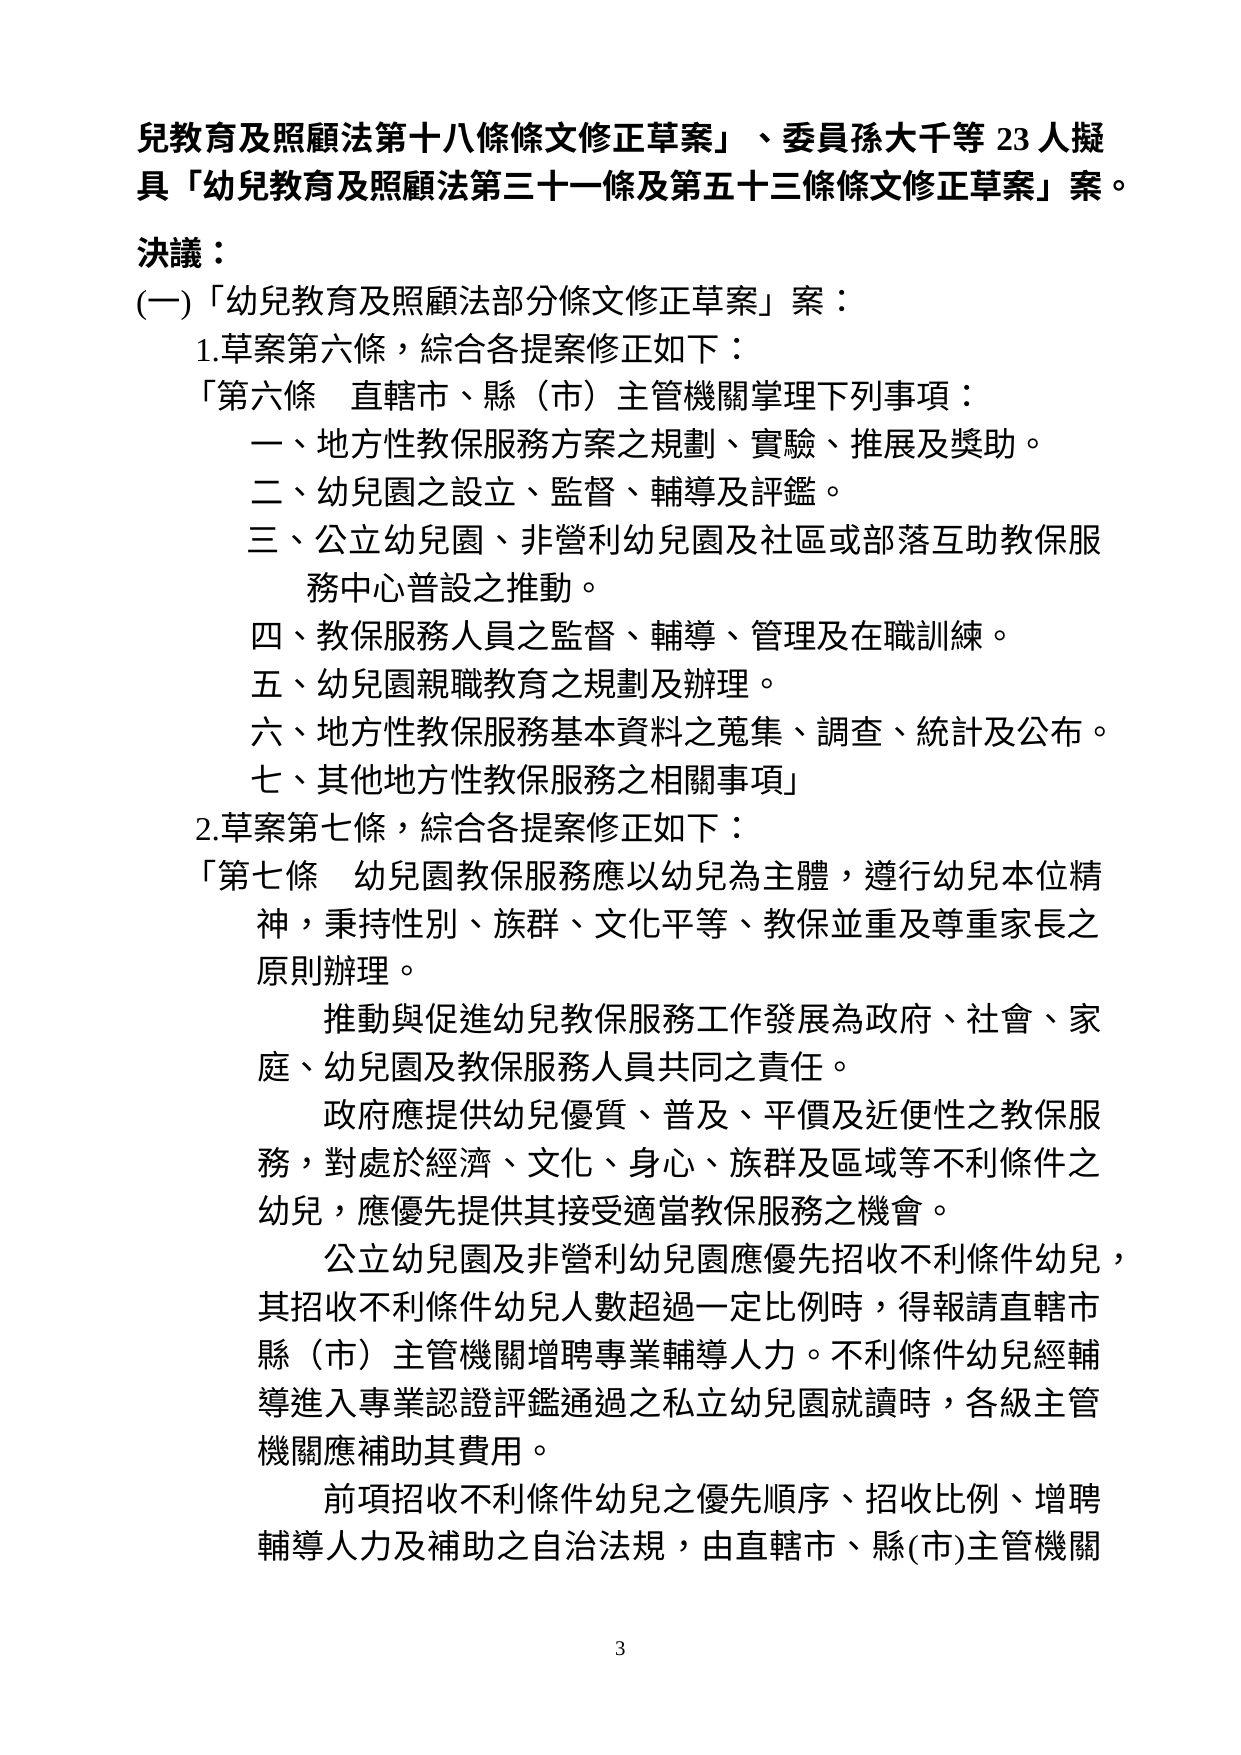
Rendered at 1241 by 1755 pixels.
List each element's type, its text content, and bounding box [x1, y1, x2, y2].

text 推動與促進幼兒教保服務工作發展為政府、社會、家庭、幼兒園及教保服務人員共同之責任。 [257, 993, 1102, 1089]
text 六、地方性教保服務基本資料之蒐集、調查、統計及公布。 [233, 706, 1102, 754]
text 決議： [136, 227, 1102, 275]
text 2.草案第七條，綜合各提案修正如下： [195, 802, 1102, 850]
text 七、其他地方性教保服務之相關事項」 [233, 754, 1102, 802]
text 三、公立幼兒園、非營利幼兒園及社區或部落互助教保服務中心普設之推動。 [246, 514, 1102, 610]
text 併案審查委員邱志偉等22人擬具「幼兒教育及照顧法第六條及第五十五條條文修正草案」、委員林世嘉等31人擬具「幼兒教育及照顧法第六條及第五十五條條文修正草案」、委員邱志偉等21人擬具「幼兒教育及照顧法第七條及第十八條條文修正草案」、委員陳淑慧等16人擬具「幼兒教育及照顧法第七條及第十八條條文修正草案」、委員呂學樟等20人擬具「幼兒教育及照顧法第七條條文修正草案」、委員邱志偉等22人擬具「幼兒教育及照顧法第八條條文修正草案」、委員林世嘉等31人擬具「幼兒教育及照顧法第八條條文修正草案」、委員吳宜臻等27人擬具「幼兒教育及照顧法第十條條文修正草案」、委員黃志雄等16人擬具「幼兒教育及照顧法第十五條及第十八條條文修正草案」、委員陳學聖等36人擬具「幼兒教育及照顧法第十五條、第十八條及第十九條條文修正草案」、委員何欣純等16人擬具「幼兒教育及照顧法第十五條及第十九條條文修正草案」、委員陳淑慧等16人擬具「幼兒教育及照顧法第十八條條文修正草案」、委員盧秀燕等21人擬具「幼兒教育及照顧法第十八條條文修正草案」、委員孫大千等23人擬具「幼兒教育及照顧法第三十一條及第五十三條條文修正草案」案。 [136, 112, 1104, 208]
text 「第七條 幼兒園教保服務應以幼兒為主體，遵行幼兒本位精神，秉持性別、族群、文化平等、教保並重及尊重家長之原則辦理。 [183, 850, 1102, 993]
text 政府應提供幼兒優質、普及、平價及近便性之教保服務，對處於經濟、文化、身心、族群及區域等不利條件之幼兒，應優先提供其接受適當教保服務之機會。 [257, 1089, 1102, 1233]
text 1.草案第六條，綜合各提案修正如下： [195, 323, 1102, 371]
text 一、地方性教保服務方案之規劃、實驗、推展及獎助。 [233, 418, 1102, 466]
text 公立幼兒園及非營利幼兒園應優先招收不利條件幼兒，其招收不利條件幼兒人數超過一定比例時，得報請直轄市、縣（市）主管機關增聘專業輔導人力。不利條件幼兒經輔導進入專業認證評鑑通過之私立幼兒園就讀時，各級主管機關應補助其費用。 [257, 1233, 1102, 1473]
text 五、幼兒園親職教育之規劃及辦理。 [233, 658, 1102, 706]
text (一)「幼兒教育及照顧法部分條文修正草案」案： [136, 275, 1102, 323]
text 「第六條 直轄市、縣（市）主管機關掌理下列事項： [183, 371, 1102, 418]
text 四、教保服務人員之監督、輔導、管理及在職訓練。 [233, 610, 1102, 658]
text 前項招收不利條件幼兒之優先順序、招收比例、增聘輔導人力及補助之自治法規，由直轄市、縣(市)主管機關 [257, 1473, 1102, 1568]
text 二、幼兒園之設立、監督、輔導及評鑑。 [233, 466, 1102, 514]
